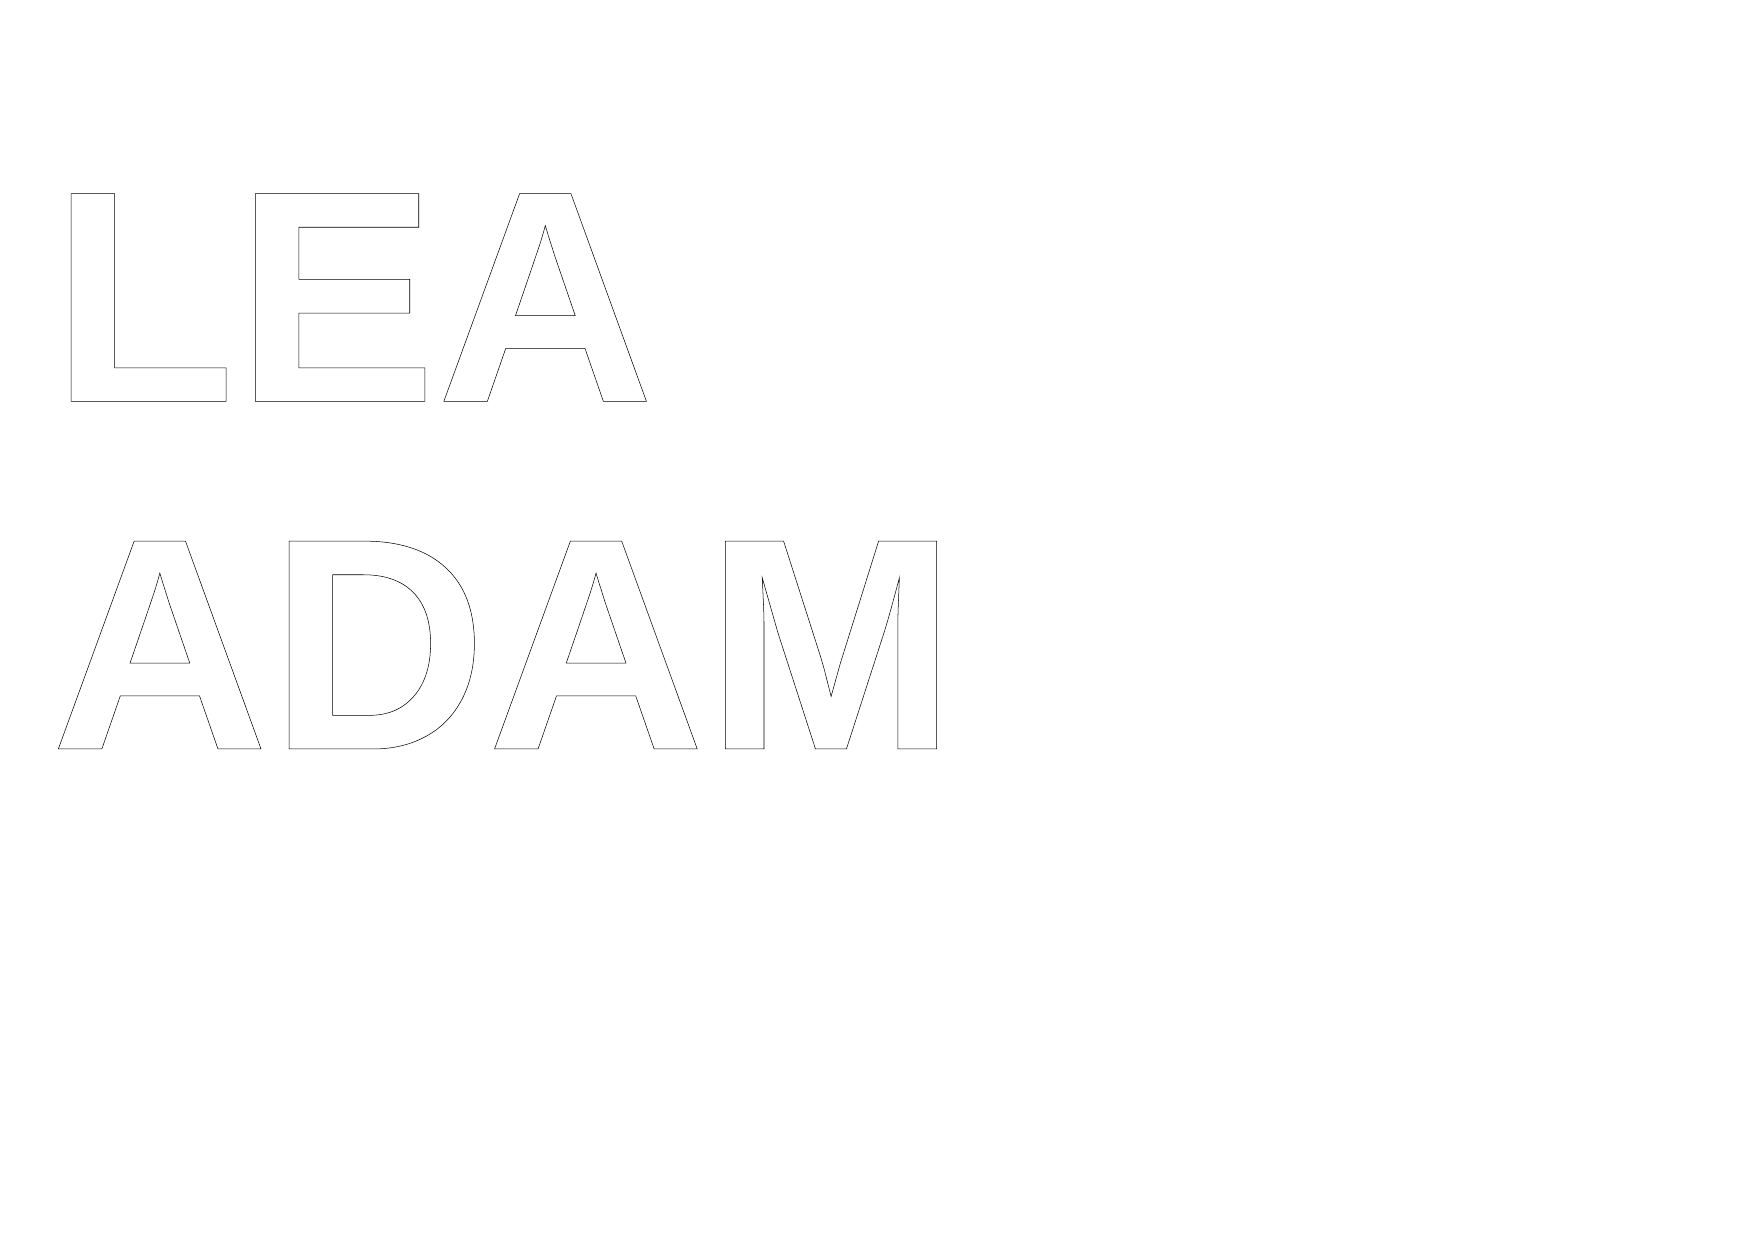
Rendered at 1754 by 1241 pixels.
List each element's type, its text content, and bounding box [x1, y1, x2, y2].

text ADAM [51, 466, 1711, 813]
text LEA [51, 118, 1711, 466]
